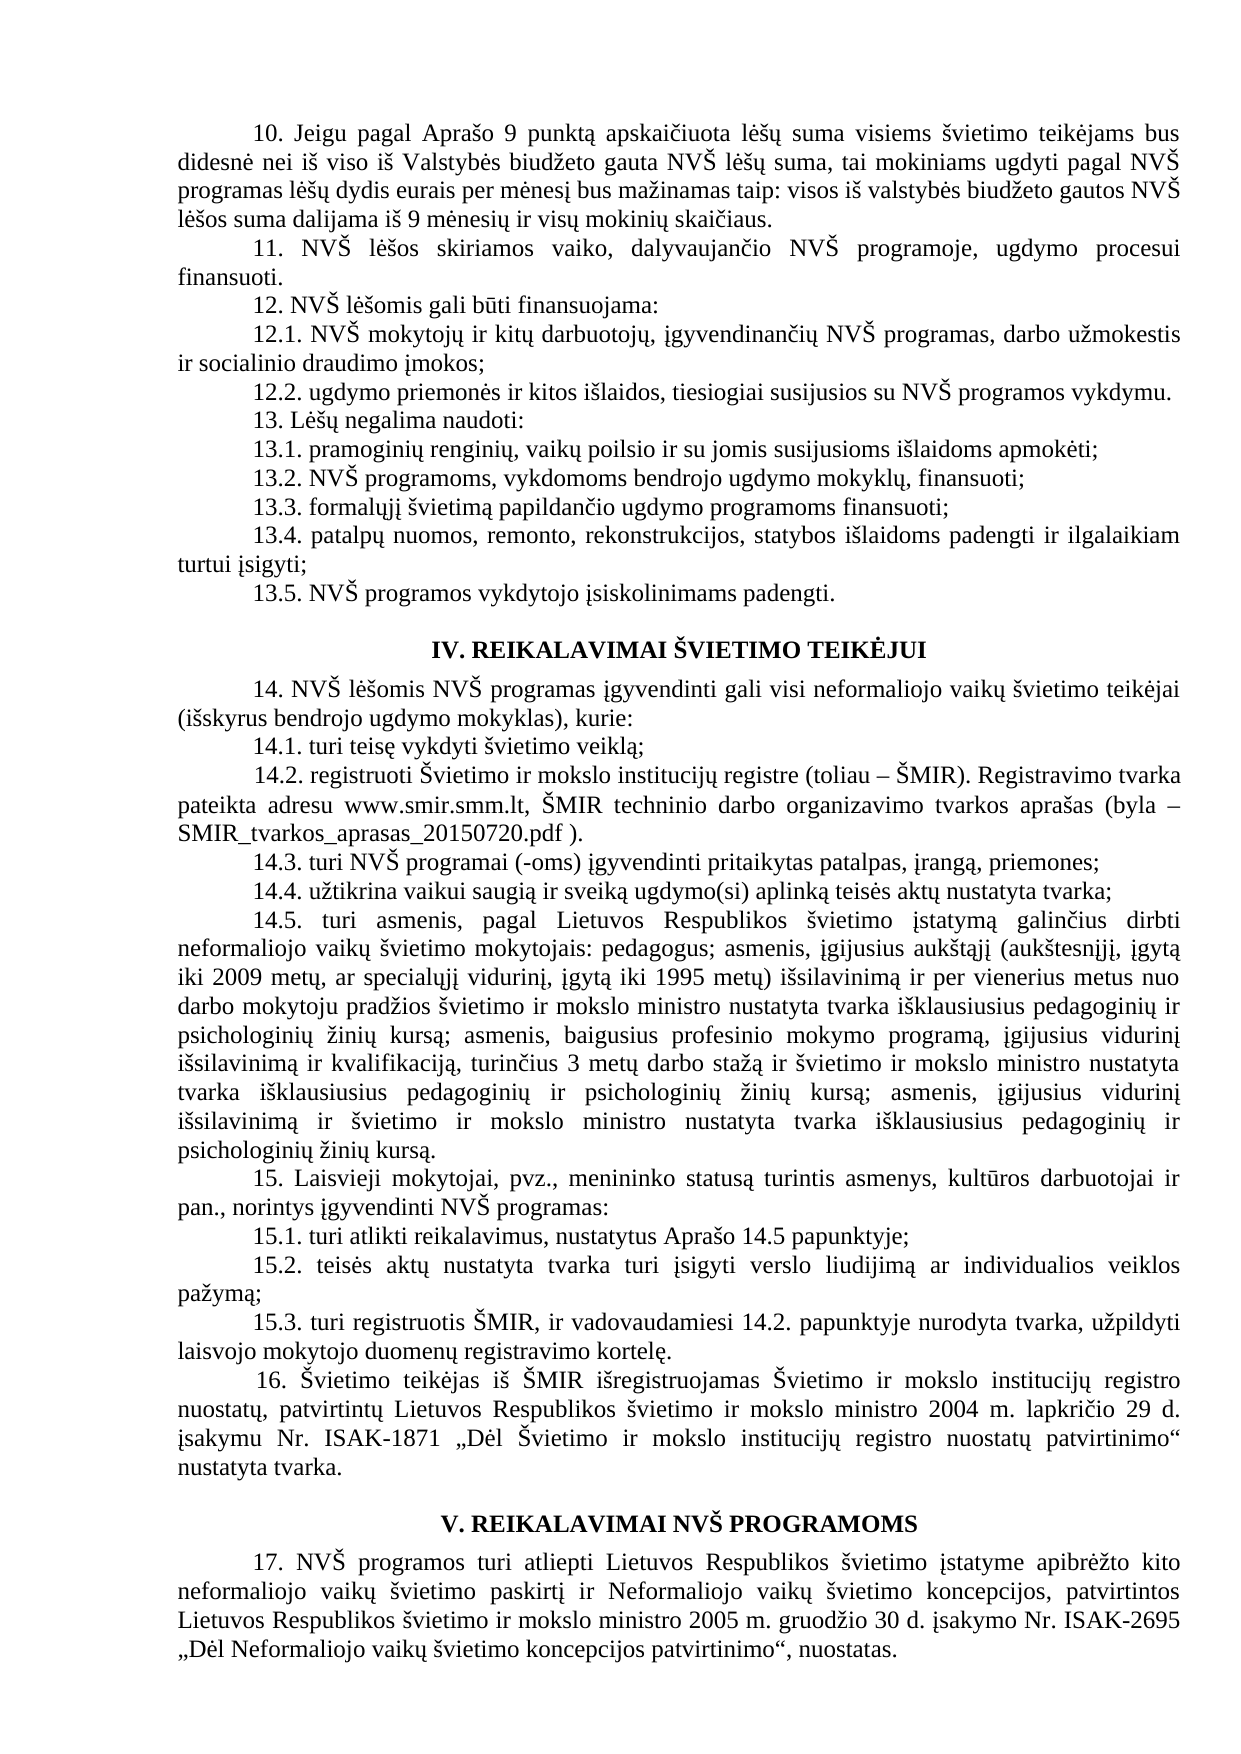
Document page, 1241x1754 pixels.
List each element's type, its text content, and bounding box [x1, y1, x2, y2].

text 10. Jeigu pagal Aprašo 9 punktą apskaičiuota lėšų suma visiems švietimo teikėjams bus didesnė nei iš viso iš Valstybės biudžeto gauta NVŠ lėšų suma, tai mokiniams ugdyti pagal NVŠ programas lėšų dydis eurais per mėnesį bus mažinamas taip: visos iš valstybės biudžeto gautos NVŠ lėšos suma dalijama iš 9 mėnesių ir visų mokinių skaičiaus. [177, 118, 1181, 233]
text 11. NVŠ lėšos skiriamos vaiko, dalyvaujančio NVŠ programoje, ugdymo procesui finansuoti. [177, 233, 1181, 291]
text 16. Švietimo teikėjas iš ŠMIR išregistruojamas Švietimo ir mokslo institucijų registro nuostatų, patvirtintų Lietuvos Respublikos švietimo ir mokslo ministro 2004 m. lapkričio 29 d. įsakymu Nr. ISAK-1871 „Dėl Švietimo ir mokslo institucijų registro nuostatų patvirtinimo“ nustatyta tvarka. [177, 1365, 1181, 1480]
text 14.4. užtikrina vaikui saugią ir sveiką ugdymo(si) aplinką teisės aktų nustatyta tvarka; [177, 876, 1181, 905]
text IV. REIKALAVIMAI ŠVIETIMO TEIKĖJUI [177, 636, 1181, 664]
text 15.2. teisės aktų nustatyta tvarka turi įsigyti verslo liudijimą ar individualios veiklos pažymą; [177, 1250, 1181, 1307]
text 13.5. NVŠ programos vykdytojo įsiskolinimams padengti. [177, 578, 1181, 607]
text 14.5. turi asmenis, pagal Lietuvos Respublikos švietimo įstatymą galinčius dirbti neformaliojo vaikų švietimo mokytojais: pedagogus; asmenis, įgijusius aukštąjį (aukštesnįjį, įgytą iki 2009 metų, ar specialųjį vidurinį, įgytą iki 1995 metų) išsilavinimą ir per vienerius metus nuo darbo mokytoju pradžios švietimo ir mokslo ministro nustatyta tvarka išklausiusius pedagoginių ir psichologinių žinių kursą; asmenis, baigusius profesinio mokymo programą, įgijusius vidurinį išsilavinimą ir kvalifikaciją, turinčius 3 metų darbo stažą ir švietimo ir mokslo ministro nustatyta tvarka išklausiusius pedagoginių ir psichologinių žinių kursą; asmenis, įgijusius vidurinį išsilavinimą ir švietimo ir mokslo ministro nustatyta tvarka išklausiusius pedagoginių ir psichologinių žinių kursą. [177, 905, 1181, 1163]
text 13.2. NVŠ programoms, vykdomoms bendrojo ugdymo mokyklų, finansuoti; [177, 463, 1181, 492]
text 12.2. ugdymo priemonės ir kitos išlaidos, tiesiogiai susijusios su NVŠ programos vykdymu. [177, 377, 1181, 406]
text 13.3. formalųjį švietimą papildančio ugdymo programoms finansuoti; [177, 492, 1181, 521]
text 13. Lėšų negalima naudoti: [177, 406, 1181, 434]
text 15. Laisvieji mokytojai, pvz., menininko statusą turintis asmenys, kultūros darbuotojai ir pan., norintys įgyvendinti NVŠ programas: [177, 1163, 1181, 1221]
text 14.1. turi teisę vykdyti švietimo veiklą; [177, 731, 1181, 760]
text V. REIKALAVIMAI NVŠ PROGRAMOMS [177, 1509, 1181, 1538]
text 12.1. NVŠ mokytojų ir kitų darbuotojų, įgyvendinančių NVŠ programas, darbo užmokestis ir socialinio draudimo įmokos; [177, 319, 1181, 377]
text 14.2. registruoti Švietimo ir mokslo institucijų registre (toliau – ŠMIR). Registravimo tvarka pateikta adresu www.smir.smm.lt, ŠMIR techninio darbo organizavimo tvarkos aprašas (byla – SMIR_tvarkos_aprasas_20150720.pdf ). [177, 760, 1181, 847]
text 14.3. turi NVŠ programai (-oms) įgyvendinti pritaikytas patalpas, įrangą, priemones; [177, 847, 1181, 876]
text 17. NVŠ programos turi atliepti Lietuvos Respublikos švietimo įstatyme apibrėžto kito neformaliojo vaikų švietimo paskirtį ir Neformaliojo vaikų švietimo koncepcijos, patvirtintos Lietuvos Respublikos švietimo ir mokslo ministro 2005 m. gruodžio 30 d. įsakymo Nr. ISAK-2695 „Dėl Neformaliojo vaikų švietimo koncepcijos patvirtinimo“, nuostatas. [177, 1547, 1181, 1662]
text 15.1. turi atlikti reikalavimus, nustatytus Aprašo 14.5 papunktyje; [177, 1221, 1181, 1250]
text 13.1. pramoginių renginių, vaikų poilsio ir su jomis susijusioms išlaidoms apmokėti; [177, 434, 1181, 463]
text 14. NVŠ lėšomis NVŠ programas įgyvendinti gali visi neformaliojo vaikų švietimo teikėjai (išskyrus bendrojo ugdymo mokyklas), kurie: [177, 674, 1181, 731]
text 13.4. patalpų nuomos, remonto, rekonstrukcijos, statybos išlaidoms padengti ir ilgalaikiam turtui įsigyti; [177, 521, 1181, 578]
text 15.3. turi registruotis ŠMIR, ir vadovaudamiesi 14.2. papunktyje nurodyta tvarka, užpildyti laisvojo mokytojo duomenų registravimo kortelę. [177, 1307, 1181, 1365]
text 12. NVŠ lėšomis gali būti finansuojama: [177, 291, 1181, 319]
